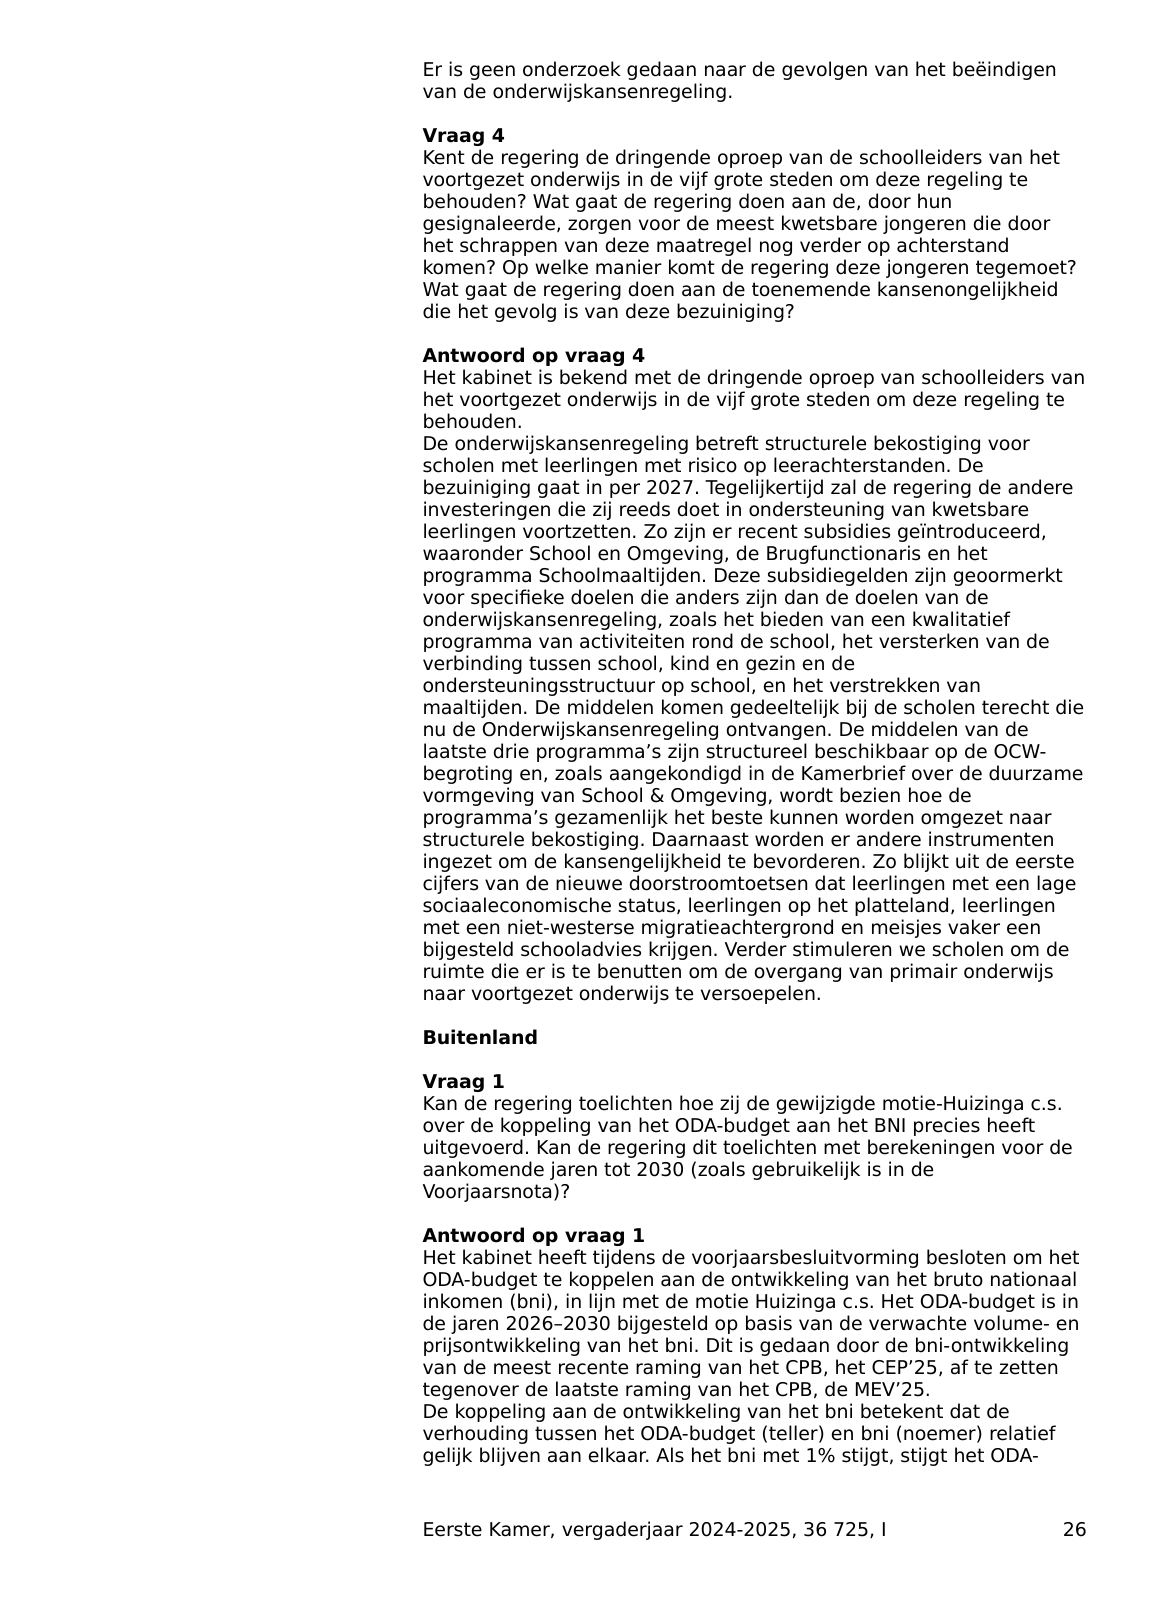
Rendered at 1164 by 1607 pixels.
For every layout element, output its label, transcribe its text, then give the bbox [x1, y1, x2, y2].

text Vraag 1 [422, 1071, 1087, 1093]
text Het kabinet heeft tijdens de voorjaarsbesluitvorming besloten om het ODA-budget te koppelen aan de ontwikkeling van het bruto nationaal inkomen (bni), in lijn met de motie Huizinga c.s. Het ODA-budget is in de jaren 2026–2030 bijgesteld op basis van de verwachte volume- en prijsontwikkeling van het bni. Dit is gedaan door de bni-ontwikkeling van de meest recente raming van het CPB, het CEP’25, af te zetten tegenover de laatste raming van het CPB, de MEV’25. [422, 1247, 1087, 1401]
text De onderwijskansenregeling betreft structurele bekostiging voor scholen met leerlingen met risico op leerachterstanden. De bezuiniging gaat in per 2027. Tegelijkertijd zal de regering de andere investeringen die zij reeds doet in ondersteuning van kwetsbare leerlingen voortzetten. Zo zijn er recent subsidies geïntroduceerd, waaronder School en Omgeving, de Brugfunctionaris en het programma Schoolmaaltijden. Deze subsidiegelden zijn geoormerkt voor specifieke doelen die anders zijn dan de doelen van de onderwijskansenregeling, zoals het bieden van een kwalitatief programma van activiteiten rond de school, het versterken van de verbinding tussen school, kind en gezin en de ondersteuningsstructuur op school, en het verstrekken van maaltijden. De middelen komen gedeeltelijk bij de scholen terecht die nu de Onderwijskansenregeling ontvangen. De middelen van de laatste drie programma’s zijn structureel beschikbaar op de OCW-begroting en, zoals aangekondigd in de Kamerbrief over de duurzame vormgeving van School & Omgeving, wordt bezien hoe de programma’s gezamenlijk het beste kunnen worden omgezet naar structurele bekostiging. Daarnaast worden er andere instrumenten ingezet om de kansengelijkheid te bevorderen. Zo blijkt uit de eerste cijfers van de nieuwe doorstroomtoetsen dat leerlingen met een lage sociaaleconomische status, leerlingen op het platteland, leerlingen met een niet-westerse migratieachtergrond en meisjes vaker een bijgesteld schooladvies krijgen. Verder stimuleren we scholen om de ruimte die er is te benutten om de overgang van primair onderwijs naar voortgezet onderwijs te versoepelen. [422, 433, 1087, 1004]
text De koppeling aan de ontwikkeling van het bni betekent dat de verhouding tussen het ODA-budget (teller) en bni (noemer) relatief gelijk blijven aan elkaar. Als het bni met 1% stijgt, stijgt het ODA- [422, 1401, 1087, 1467]
text Het kabinet is bekend met de dringende oproep van schoolleiders van het voortgezet onderwijs in de vijf grote steden om deze regeling te behouden. [422, 367, 1087, 433]
subtitle Buitenland [422, 1027, 1087, 1049]
text Antwoord op vraag 1 [422, 1225, 1087, 1247]
text Kan de regering toelichten hoe zij de gewijzigde motie-Huizinga c.s. over de koppeling van het ODA-budget aan het BNI precies heeft uitgevoerd. Kan de regering dit toelichten met berekeningen voor de aankomende jaren tot 2030 (zoals gebruikelijk is in de Voorjaarsnota)? [422, 1093, 1087, 1203]
text Vraag 4 [422, 125, 1087, 147]
text Er is geen onderzoek gedaan naar de gevolgen van het beëindigen van de onderwijskansenregeling. [422, 59, 1087, 103]
text Antwoord op vraag 4 [422, 345, 1087, 367]
text Kent de regering de dringende oproep van de schoolleiders van het voortgezet onderwijs in de vijf grote steden om deze regeling te behouden? Wat gaat de regering doen aan de, door hun gesignaleerde, zorgen voor de meest kwetsbare jongeren die door het schrappen van deze maatregel nog verder op achterstand komen? Op welke manier komt de regering deze jongeren tegemoet? Wat gaat de regering doen aan de toenemende kansenongelijkheid die het gevolg is van deze bezuiniging? [422, 147, 1087, 323]
